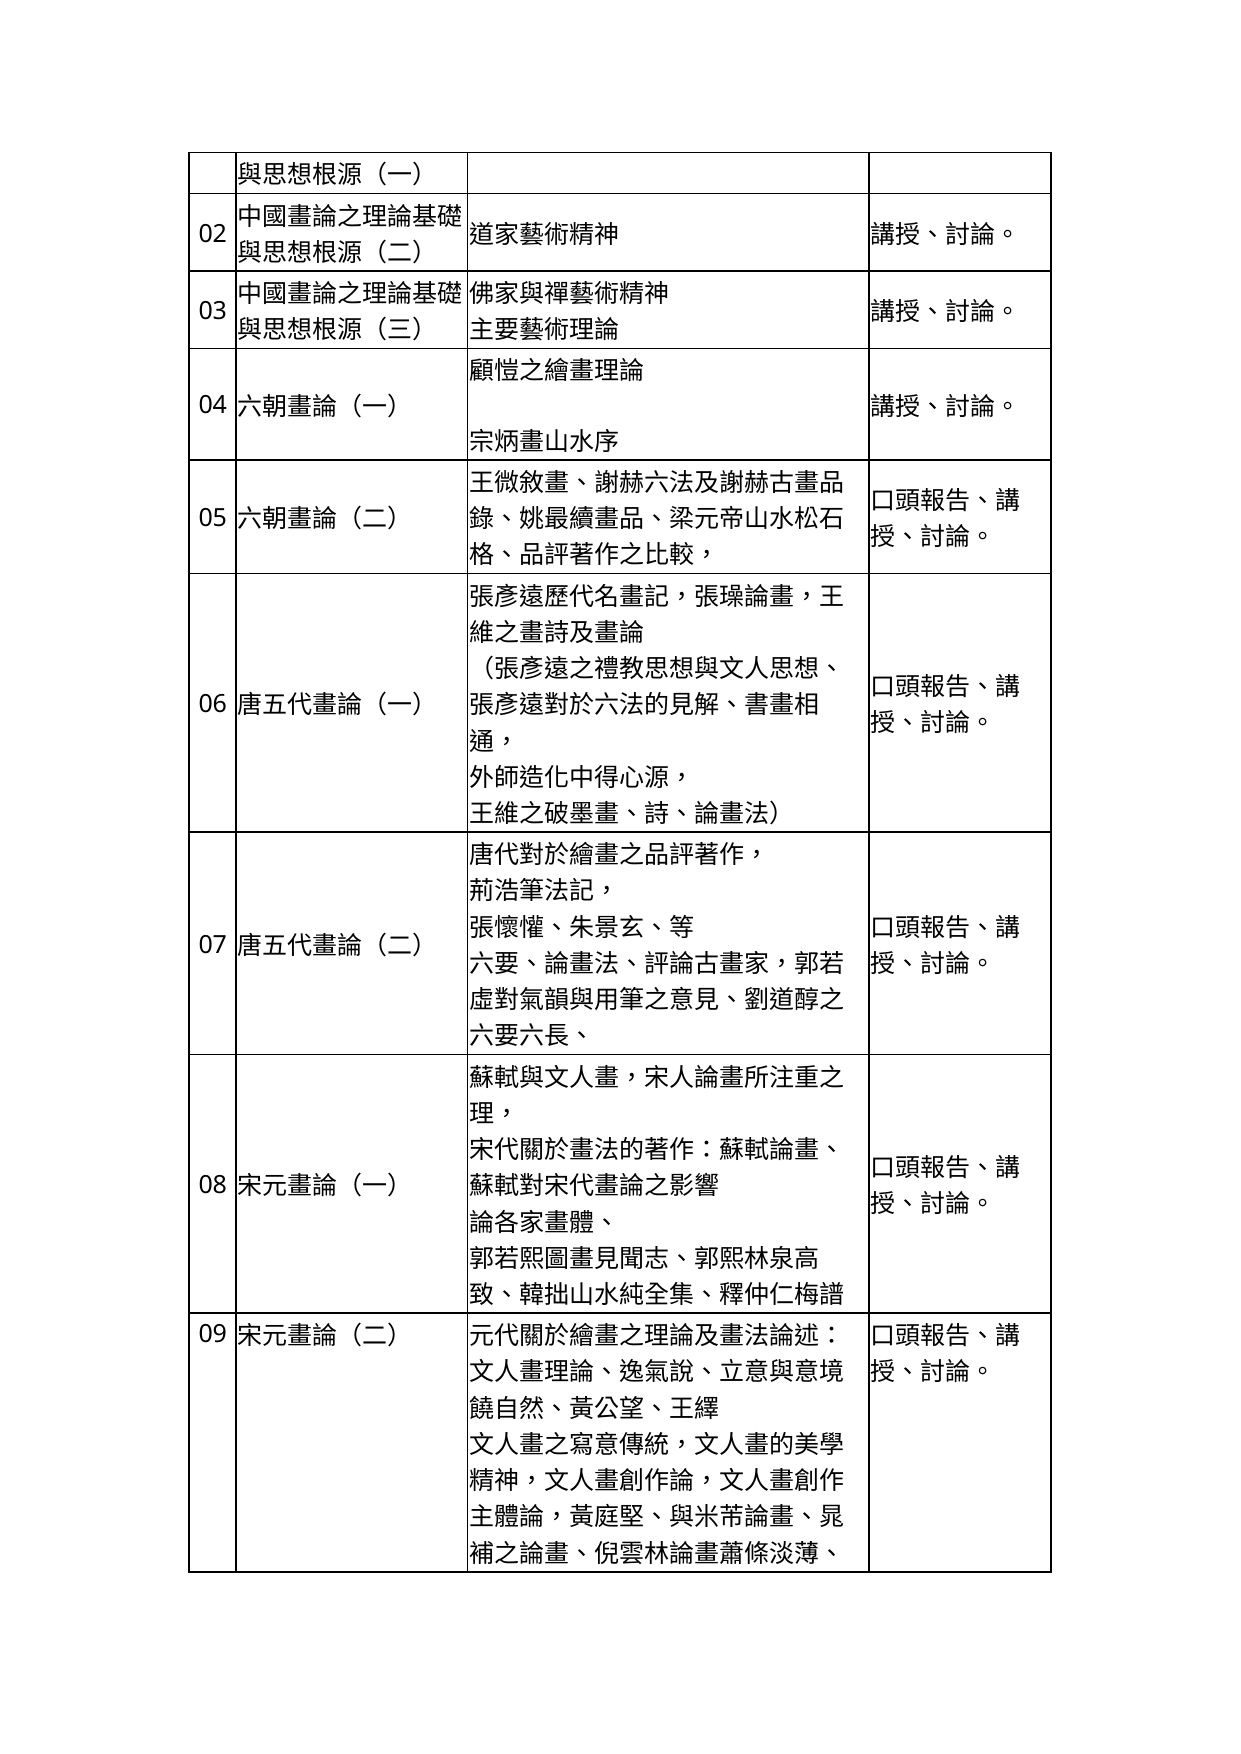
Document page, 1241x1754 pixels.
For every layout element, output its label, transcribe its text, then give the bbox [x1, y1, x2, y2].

table_cell 唐五代畫論（二） [237, 833, 467, 1054]
table_cell [870, 153, 1050, 193]
table_cell 講授、討論。 [870, 349, 1050, 459]
table_cell 06 [190, 574, 235, 831]
table_cell 張彥遠歷代名畫記，張璪論畫，王維之畫詩及畫論 （張彥遠之禮教思想與文人思想、 張彥遠對於六法的見解、書畫相通， 外師造化中得心源， 王維之破墨畫、詩、論畫法） [468, 574, 868, 831]
table_cell 唐五代畫論（一） [237, 574, 467, 831]
table_cell 講授、討論。 [870, 272, 1050, 347]
table_cell 口頭報告、講授、討論。 [870, 833, 1050, 1054]
table_cell 元代關於繪畫之理論及畫法論述：文人畫理論、逸氣說、立意與意境饒自然、黃公望、王繹 文人畫之寫意傳統，文人畫的美學精神，文人畫創作論，文人畫創作主體論，黃庭堅、與米芾論畫、晁補之論畫、倪雲林論畫蕭條淡薄、 [468, 1314, 868, 1571]
table_cell 蘇軾與文人畫，宋人論畫所注重之理， 宋代關於畫法的著作：蘇軾論畫、蘇軾對宋代畫論之影響 論各家畫體、 郭若熙圖畫見聞志、郭熙林泉高致、韓拙山水純全集、釋仲仁梅譜 [468, 1055, 868, 1312]
table_cell 09 [190, 1314, 235, 1571]
table_cell 中國畫論之理論基礎與思想根源（二） [237, 194, 467, 270]
table_cell 04 [190, 349, 235, 459]
table_cell 口頭報告、講授、討論。 [870, 574, 1050, 831]
table_cell 宋元畫論（一） [237, 1055, 467, 1312]
table_cell 02 [190, 194, 235, 270]
table_cell 講授、討論。 [870, 194, 1050, 270]
table_cell 07 [190, 833, 235, 1054]
table_cell 中國畫論之理論基礎與思想根源（三） [237, 272, 467, 347]
table_cell 03 [190, 272, 235, 347]
table_cell 道家藝術精神 [468, 194, 868, 270]
table_cell 與思想根源（一） [237, 153, 467, 193]
table_cell 宋元畫論（二） [237, 1314, 467, 1571]
table_cell 08 [190, 1055, 235, 1312]
table_cell 六朝畫論（二） [237, 461, 467, 573]
table_cell 六朝畫論（一） [237, 349, 467, 459]
table_cell [468, 153, 868, 193]
table_cell 王微敘畫、謝赫六法及謝赫古畫品錄、姚最續畫品、梁元帝山水松石格、品評著作之比較， [468, 461, 868, 573]
table_cell 佛家與禪藝術精神 主要藝術理論 [468, 272, 868, 347]
table_cell 唐代對於繪畫之品評著作， 荊浩筆法記， 張懷懽、朱景玄、等 六要、論畫法、評論古畫家，郭若虛對氣韻與用筆之意見、劉道醇之六要六長、 [468, 833, 868, 1054]
table_cell 口頭報告、講授、討論。 [870, 1055, 1050, 1312]
table_cell 口頭報告、講授、討論。 [870, 1314, 1050, 1571]
table_cell 顧愷之繪畫理論 宗炳畫山水序 [468, 349, 868, 459]
table_cell 05 [190, 461, 235, 573]
table_cell [190, 153, 235, 193]
table_cell 口頭報告、講授、討論。 [870, 461, 1050, 573]
